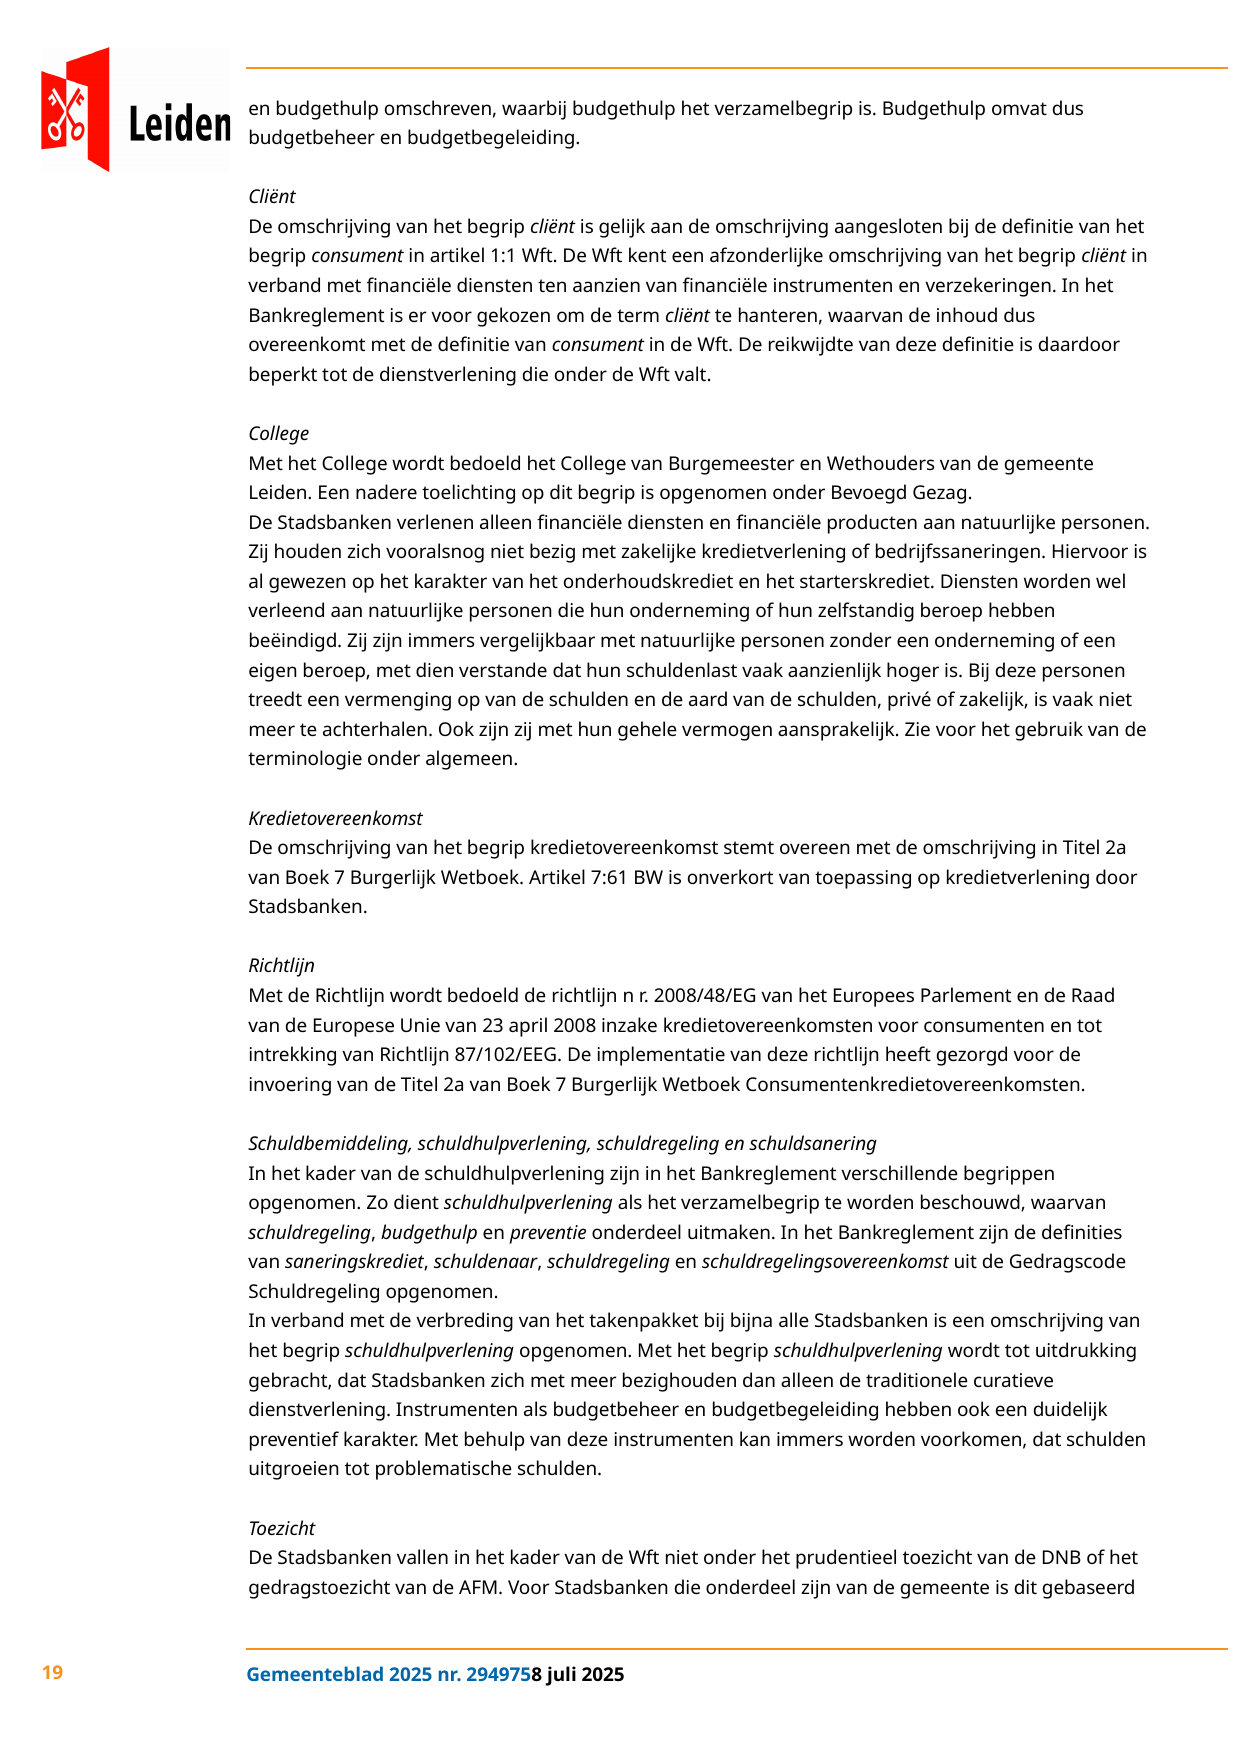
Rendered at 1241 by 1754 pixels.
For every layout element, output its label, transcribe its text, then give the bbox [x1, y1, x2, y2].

text en budgethulp omschreven, waarbij budgethulp het verzamelbegrip is. Budgethulp omvat dus budgetbeheer en budgetbegeleiding. [248, 95, 1152, 150]
picture [41, 47, 231, 172]
text Cliënt [248, 183, 1152, 209]
text Toezicht [248, 1515, 1152, 1541]
text Richtlijn [248, 953, 1152, 978]
text De omschrijving van het begrip cliënt is gelijk aan de omschrijving aangesloten bij de definitie van het begrip consument in artikel 1:1 Wft. De Wft kent een afzonderlijke omschrijving van het begrip cliënt in verband met financiële diensten ten aanzien van financiële instrumenten en verzekeringen. In het Bankreglement is er voor gekozen om de term cliënt te hanteren, waarvan de inhoud dus overeenkomt met de definitie van consument in de Wft. De reikwijdte van deze definitie is daardoor beperkt tot de dienstverlening die onder de Wft valt. [248, 213, 1152, 387]
text Kredietovereenkomst [248, 805, 1152, 831]
text College [248, 420, 1152, 446]
text In het kader van de schuldhulpverlening zijn in het Bankreglement verschillende begrippen opgenomen. Zo dient schuldhulpverlening als het verzamelbegrip te worden beschouwd, waarvan schuldregeling, budgethulp en preventie onderdeel uitmaken. In het Bankreglement zijn de definities van saneringskrediet, schuldenaar, schuldregeling en schuldregelingsovereenkomst uit de Gedragscode Schuldregeling opgenomen. [248, 1160, 1152, 1304]
text Met het College wordt bedoeld het College van Burgemeester en Wethouders van de gemeente Leiden. Een nadere toelichting op dit begrip is opgenomen onder Bevoegd Gezag. [248, 450, 1152, 505]
text Schuldbemiddeling, schuldhulpverlening, schuldregeling en schuldsanering [248, 1130, 1152, 1156]
text In verband met de verbreding van het takenpakket bij bijna alle Stadsbanken is een omschrijving van het begrip schuldhulpverlening opgenomen. Met het begrip schuldhulpverlening wordt tot uitdrukking gebracht, dat Stadsbanken zich met meer bezighouden dan alleen de traditionele curatieve dienstverlening. Instrumenten als budgetbeheer en budgetbegeleiding hebben ook een duidelijk preventief karakter. Met behulp van deze instrumenten kan immers worden voorkomen, dat schulden uitgroeien tot problematische schulden. [248, 1308, 1152, 1481]
text De Stadsbanken verlenen alleen financiële diensten en financiële producten aan natuurlijke personen. Zij houden zich vooralsnog niet bezig met zakelijke kredietverlening of bedrijfssaneringen. Hiervoor is al gewezen op het karakter van het onderhoudskrediet en het starterskrediet. Diensten worden wel verleend aan natuurlijke personen die hun onderneming of hun zelfstandig beroep hebben beëindigd. Zij zijn immers vergelijkbaar met natuurlijke personen zonder een onderneming of een eigen beroep, met dien verstande dat hun schuldenlast vaak aanzienlijk hoger is. Bij deze personen treedt een vermenging op van de schulden en de aard van de schulden, privé of zakelijk, is vaak niet meer te achterhalen. Ook zijn zij met hun gehele vermogen aansprakelijk. Zie voor het gebruik van de terminologie onder algemeen. [248, 509, 1152, 771]
text Met de Richtlijn wordt bedoeld de richtlijn n r. 2008/48/EG van het Europees Parlement en de Raad van de Europese Unie van 23 april 2008 inzake kredietovereenkomsten voor consumenten en tot intrekking van Richtlijn 87/102/EEG. De implementatie van deze richtlijn heeft gezorgd voor de invoering van de Titel 2a van Boek 7 Burgerlijk Wetboek Consumentenkredietovereenkomsten. [248, 982, 1152, 1097]
text De Stadsbanken vallen in het kader van de Wft niet onder het prudentieel toezicht van de DNB of het gedragstoezicht van de AFM. Voor Stadsbanken die onderdeel zijn van de gemeente is dit gebaseerd [248, 1544, 1152, 1600]
text De omschrijving van het begrip kredietovereenkomst stemt overeen met de omschrijving in Titel 2a van Boek 7 Burgerlijk Wetboek. Artikel 7:61 BW is onverkort van toepassing op kredietverlening door Stadsbanken. [248, 834, 1152, 919]
